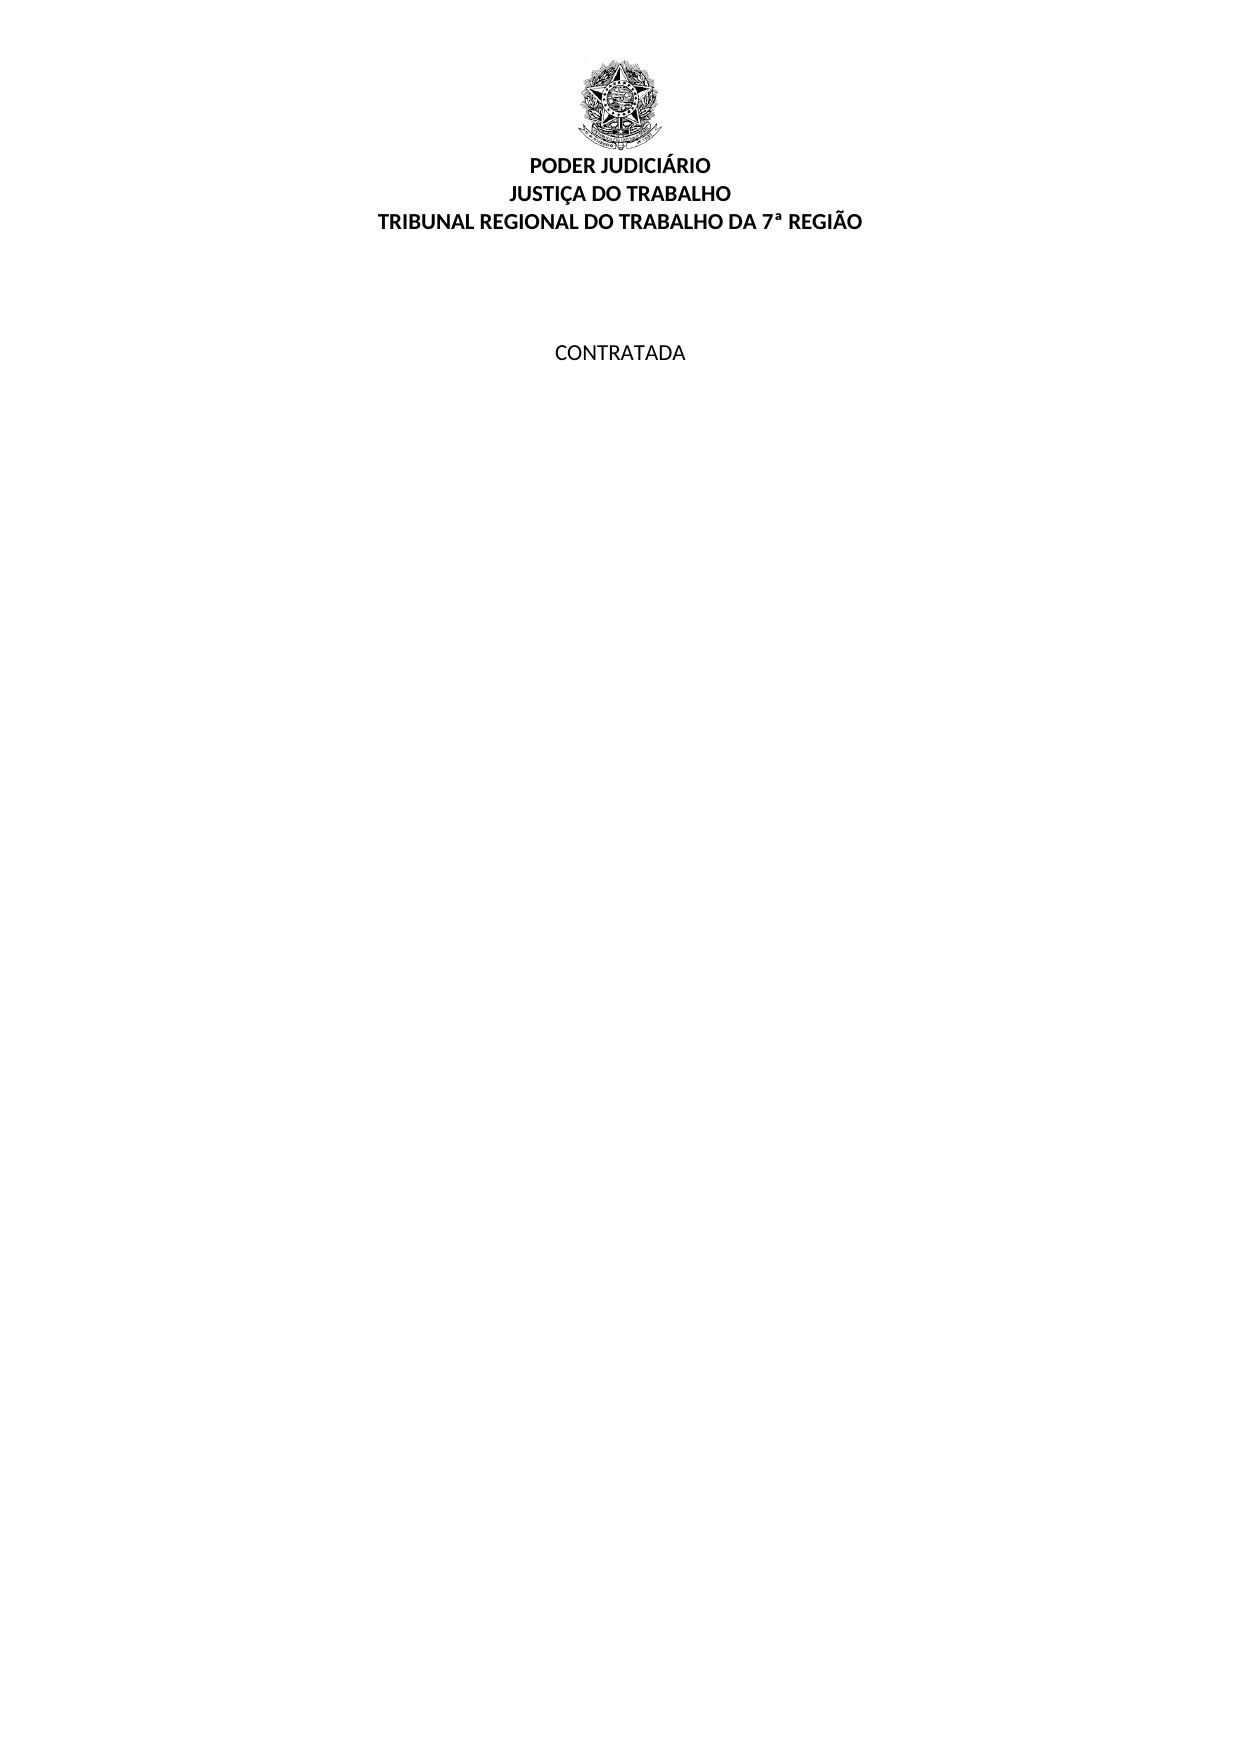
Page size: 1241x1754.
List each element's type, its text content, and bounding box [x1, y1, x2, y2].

text CONTRATADA [177, 338, 1063, 367]
